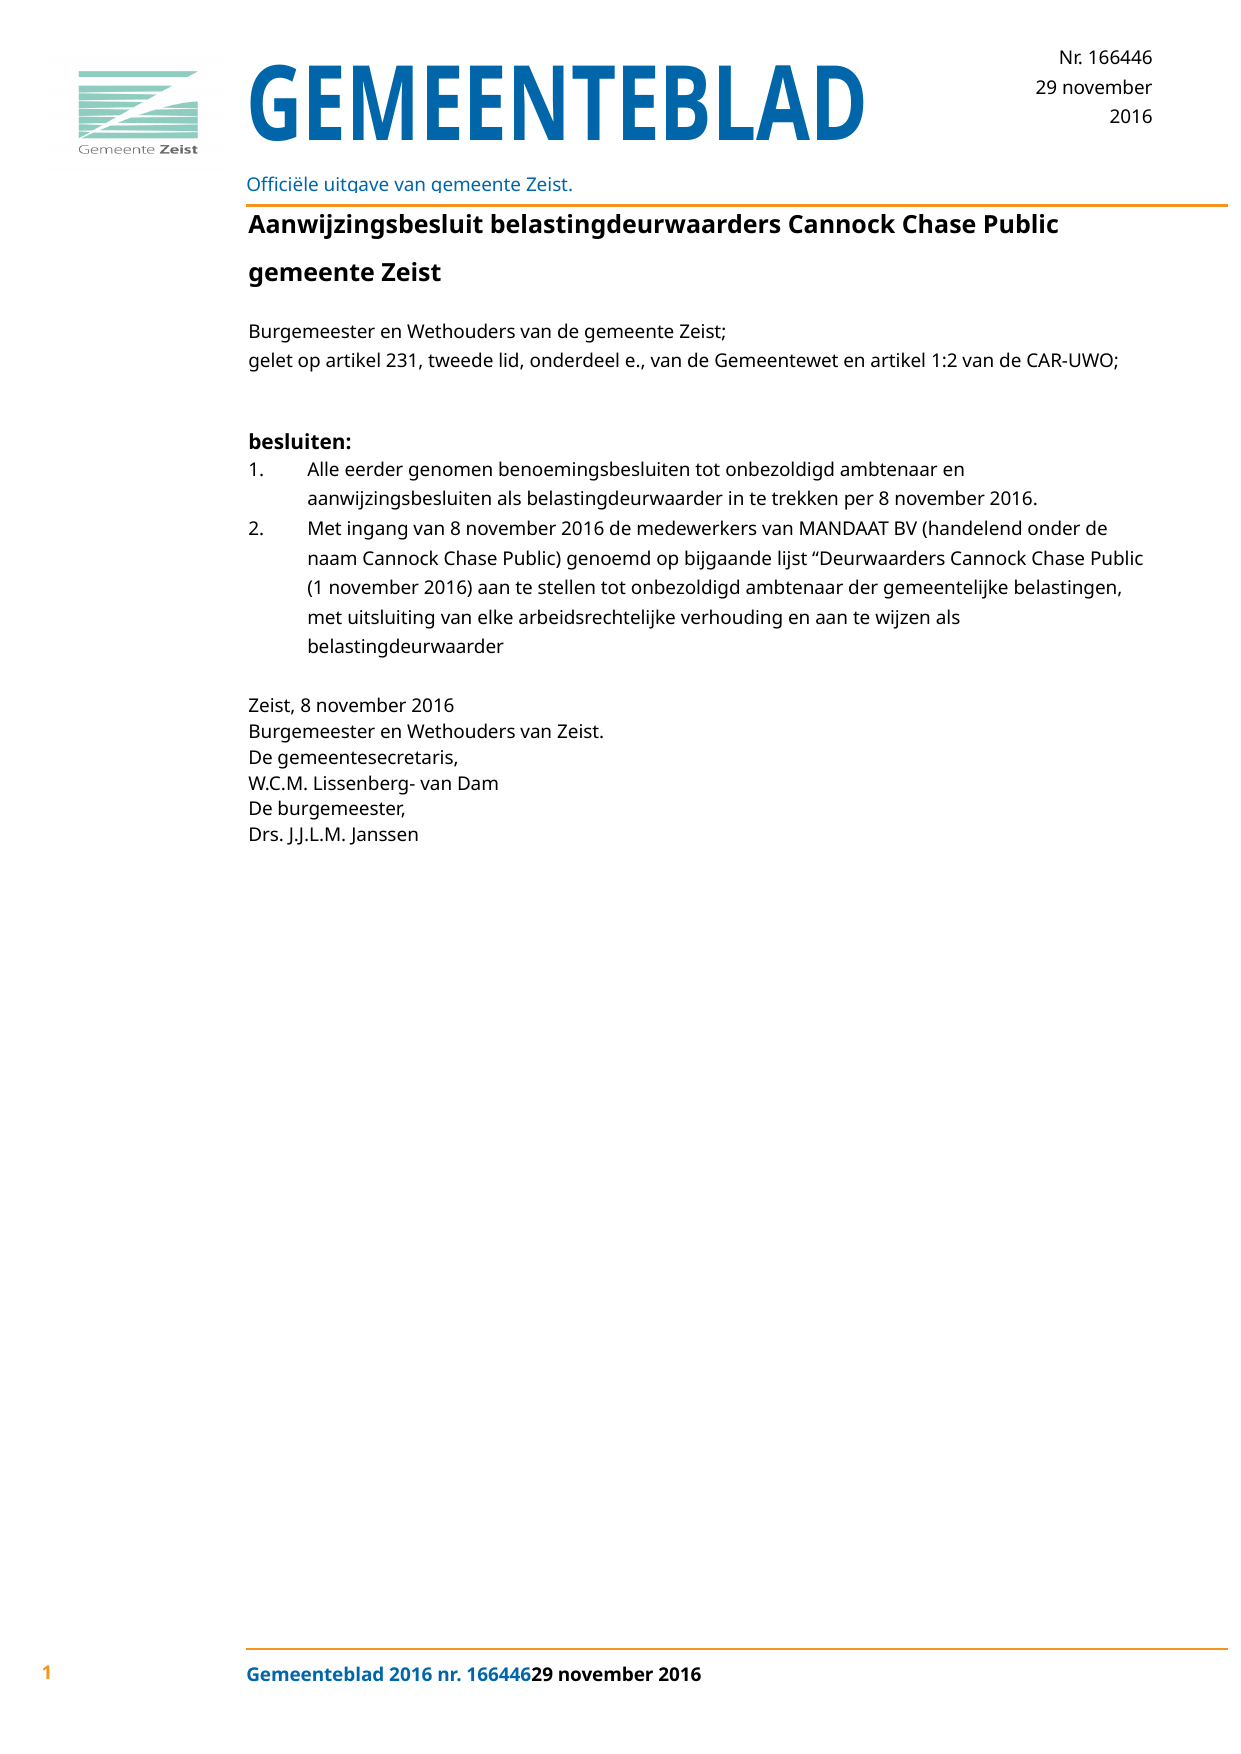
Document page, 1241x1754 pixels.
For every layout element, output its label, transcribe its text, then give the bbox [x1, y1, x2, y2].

text Zeist, 8 november 2016 [248, 693, 1152, 718]
picture [41, 47, 231, 172]
text besluiten: [248, 427, 1152, 456]
text De burgemeester, [248, 796, 1152, 821]
text Drs. J.J.L.M. Janssen [248, 821, 1152, 847]
text Burgemeester en Wethouders van Zeist. [248, 718, 1152, 744]
text Aanwijzingsbesluit belastingdeurwaarders Cannock Chase Public gemeente Zeist [248, 207, 1152, 288]
text De gemeentesecretaris, [248, 744, 1152, 770]
text Burgemeester en Wethouders van de gemeente Zeist; [248, 318, 1152, 344]
text gelet op artikel 231, tweede lid, onderdeel e., van de Gemeentewet en artikel 1:2 van de CAR-UWO; [248, 347, 1152, 373]
list Alle eerder genomen benoemingsbesluiten tot onbezoldigd ambtenaar en aanwijzingsbesluiten als belastingdeurwaarder in te trekken per 8 november 2016. [248, 456, 1152, 511]
list Met ingang van 8 november 2016 de medewerkers van MANDAAT BV (handelend onder de naam Cannock Chase Public) genoemd op bijgaande lijst “Deurwaarders Cannock Chase Public (1 november 2016) aan te stellen tot onbezoldigd ambtenaar der gemeentelijke belastingen, met uitsluiting van elke arbeidsrechtelijke verhouding en aan te wijzen als belastingdeurwaarder [248, 515, 1152, 659]
text W.C.M. Lissenberg- van Dam [248, 770, 1152, 796]
